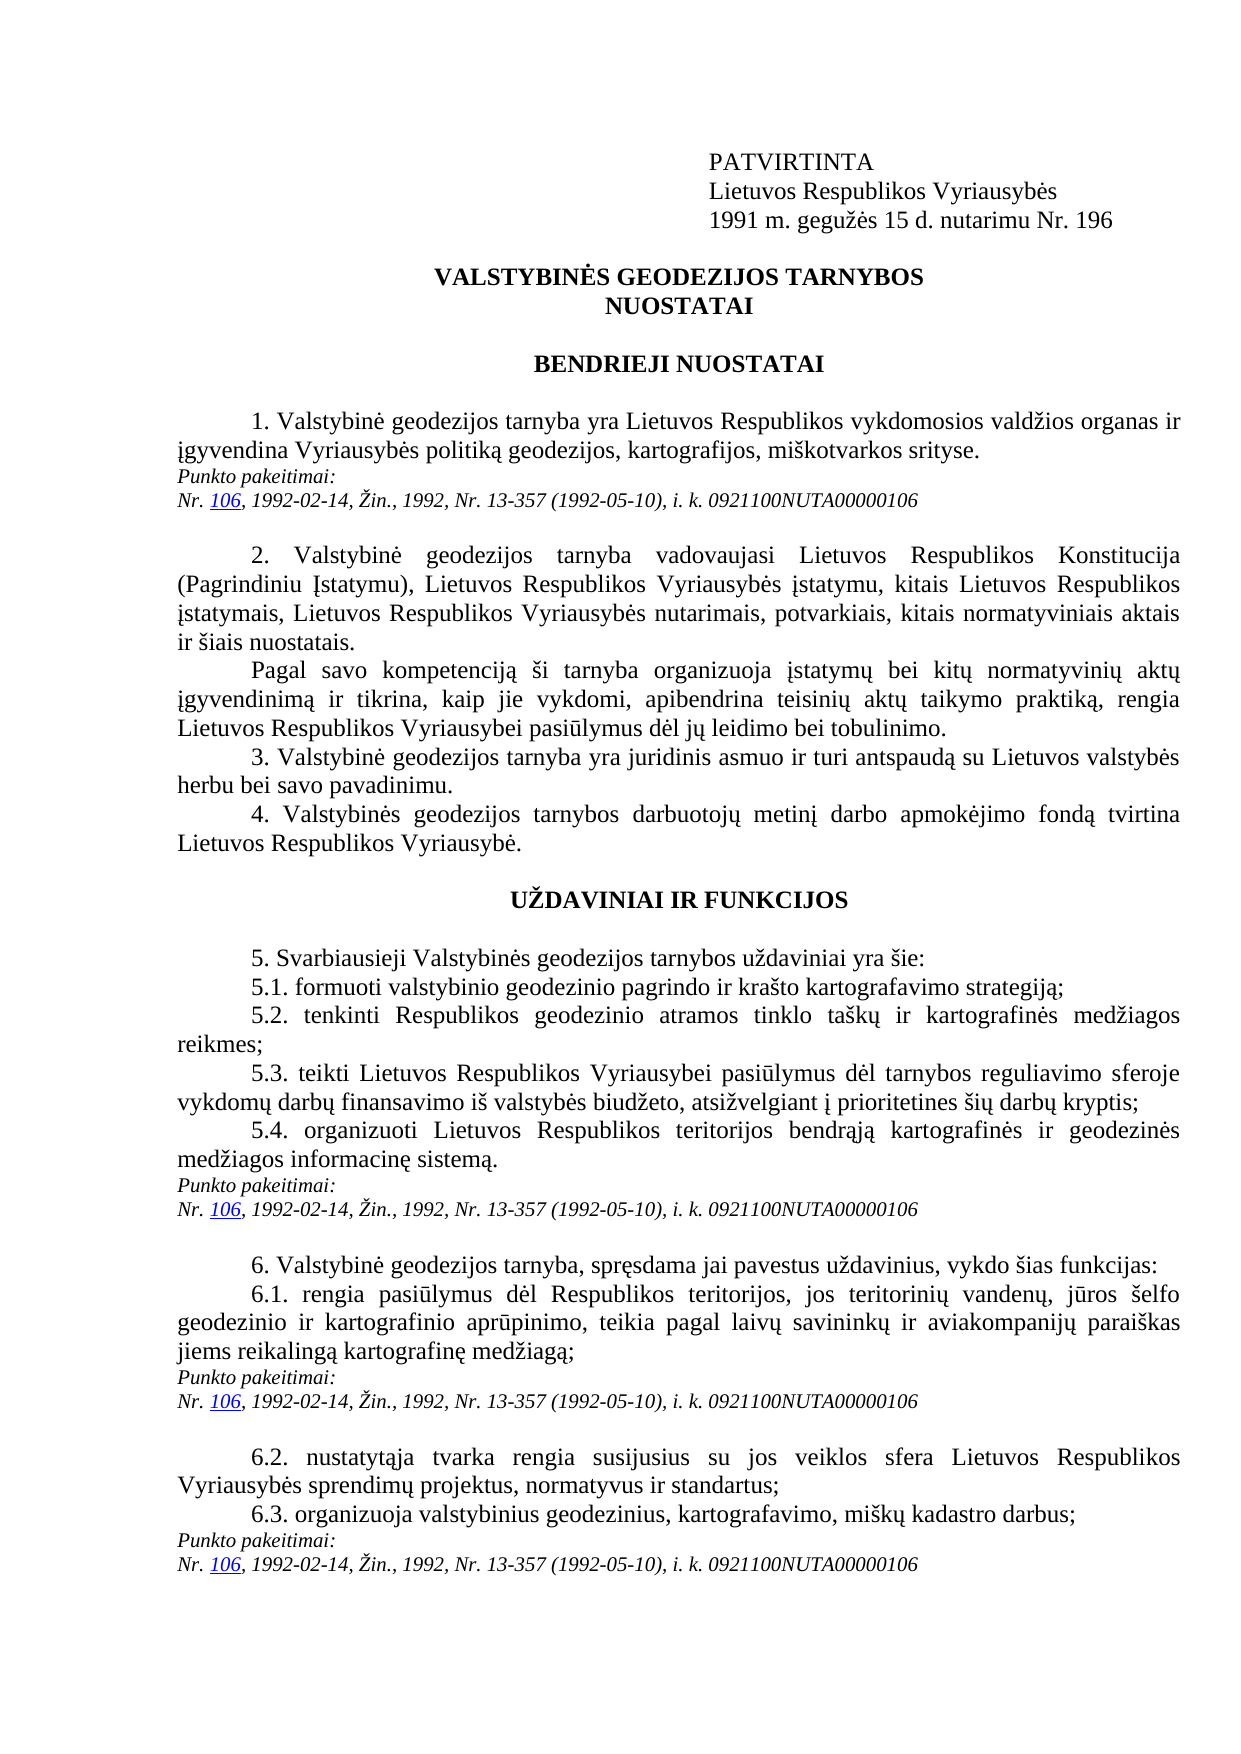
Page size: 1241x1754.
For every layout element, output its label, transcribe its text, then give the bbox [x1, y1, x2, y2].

text 5.4. organizuoti Lietuvos Respublikos teritorijos bendrąją kartografinės ir geodezinės medžiagos informacinę sistemą. [177, 1116, 1181, 1173]
text 6. Valstybinė geodezijos tarnyba, spręsdama jai pavestus uždavinius, vykdo šias funkcijas: [177, 1250, 1181, 1279]
text 6.2. nustatytąja tvarka rengia susijusius su jos veiklos sfera Lietuvos Respublikos Vyriausybės sprendimų projektus, normatyvus ir standartus; [177, 1442, 1181, 1499]
text Nr. 106, 1992-02-14, Žin., 1992, Nr. 13-357 (1992-05-10), i. k. 0921100NUTA00000106 [177, 1552, 1181, 1576]
text NUOSTATAI [177, 291, 1181, 320]
text 1. Valstybinė geodezijos tarnyba yra Lietuvos Respublikos vykdomosios valdžios organas ir įgyvendina Vyriausybės politiką geodezijos, kartografijos, miškotvarkos srityse. [177, 406, 1181, 464]
text Punkto pakeitimai: [177, 464, 1181, 488]
text Punkto pakeitimai: [177, 1528, 1181, 1552]
text Lietuvos Respublikos Vyriausybės [177, 176, 1181, 205]
text Nr. 106, 1992-02-14, Žin., 1992, Nr. 13-357 (1992-05-10), i. k. 0921100NUTA00000106 [177, 488, 1181, 512]
text 6.1. rengia pasiūlymus dėl Respublikos teritorijos, jos teritorinių vandenų, jūros šelfo geodezinio ir kartografinio aprūpinimo, teikia pagal laivų savininkų ir aviakompanijų paraiškas jiems reikalingą kartografinę medžiagą; [177, 1279, 1181, 1365]
text BENDRIEJI NUOSTATAI [177, 349, 1181, 377]
text 5. Svarbiausieji Valstybinės geodezijos tarnybos uždaviniai yra šie: [177, 943, 1181, 972]
text PATVIRTINTA [177, 147, 1181, 176]
text 3. Valstybinė geodezijos tarnyba yra juridinis asmuo ir turi antspaudą su Lietuvos valstybės herbu bei savo pavadinimu. [177, 742, 1181, 799]
text Nr. 106, 1992-02-14, Žin., 1992, Nr. 13-357 (1992-05-10), i. k. 0921100NUTA00000106 [177, 1197, 1181, 1221]
text Pagal savo kompetenciją ši tarnyba organizuoja įstatymų bei kitų normatyvinių aktų įgyvendinimą ir tikrina, kaip jie vykdomi, apibendrina teisinių aktų taikymo praktiką, rengia Lietuvos Respublikos Vyriausybei pasiūlymus dėl jų leidimo bei tobulinimo. [177, 656, 1181, 742]
text UŽDAVINIAI IR FUNKCIJOS [177, 886, 1181, 914]
text Nr. 106, 1992-02-14, Žin., 1992, Nr. 13-357 (1992-05-10), i. k. 0921100NUTA00000106 [177, 1389, 1181, 1413]
text Punkto pakeitimai: [177, 1173, 1181, 1197]
text 5.1. formuoti valstybinio geodezinio pagrindo ir krašto kartografavimo strategiją; [177, 972, 1181, 1001]
text VALSTYBINĖS GEODEZIJOS TARNYBOS [177, 262, 1181, 291]
text 1991 m. gegužės 15 d. nutarimu Nr. 196 [177, 205, 1181, 234]
text 5.3. teikti Lietuvos Respublikos Vyriausybei pasiūlymus dėl tarnybos reguliavimo sferoje vykdomų darbų finansavimo iš valstybės biudžeto, atsižvelgiant į prioritetines šių darbų kryptis; [177, 1058, 1181, 1116]
text 5.2. tenkinti Respublikos geodezinio atramos tinklo taškų ir kartografinės medžiagos reikmes; [177, 1001, 1181, 1058]
text 2. Valstybinė geodezijos tarnyba vadovaujasi Lietuvos Respublikos Konstitucija (Pagrindiniu Įstatymu), Lietuvos Respublikos Vyriausybės įstatymu, kitais Lietuvos Respublikos įstatymais, Lietuvos Respublikos Vyriausybės nutarimais, potvarkiais, kitais normatyviniais aktais ir šiais nuostatais. [177, 541, 1181, 656]
text 6.3. organizuoja valstybinius geodezinius, kartografavimo, miškų kadastro darbus; [177, 1499, 1181, 1528]
text Punkto pakeitimai: [177, 1365, 1181, 1389]
text 4. Valstybinės geodezijos tarnybos darbuotojų metinį darbo apmokėjimo fondą tvirtina Lietuvos Respublikos Vyriausybė. [177, 799, 1181, 857]
